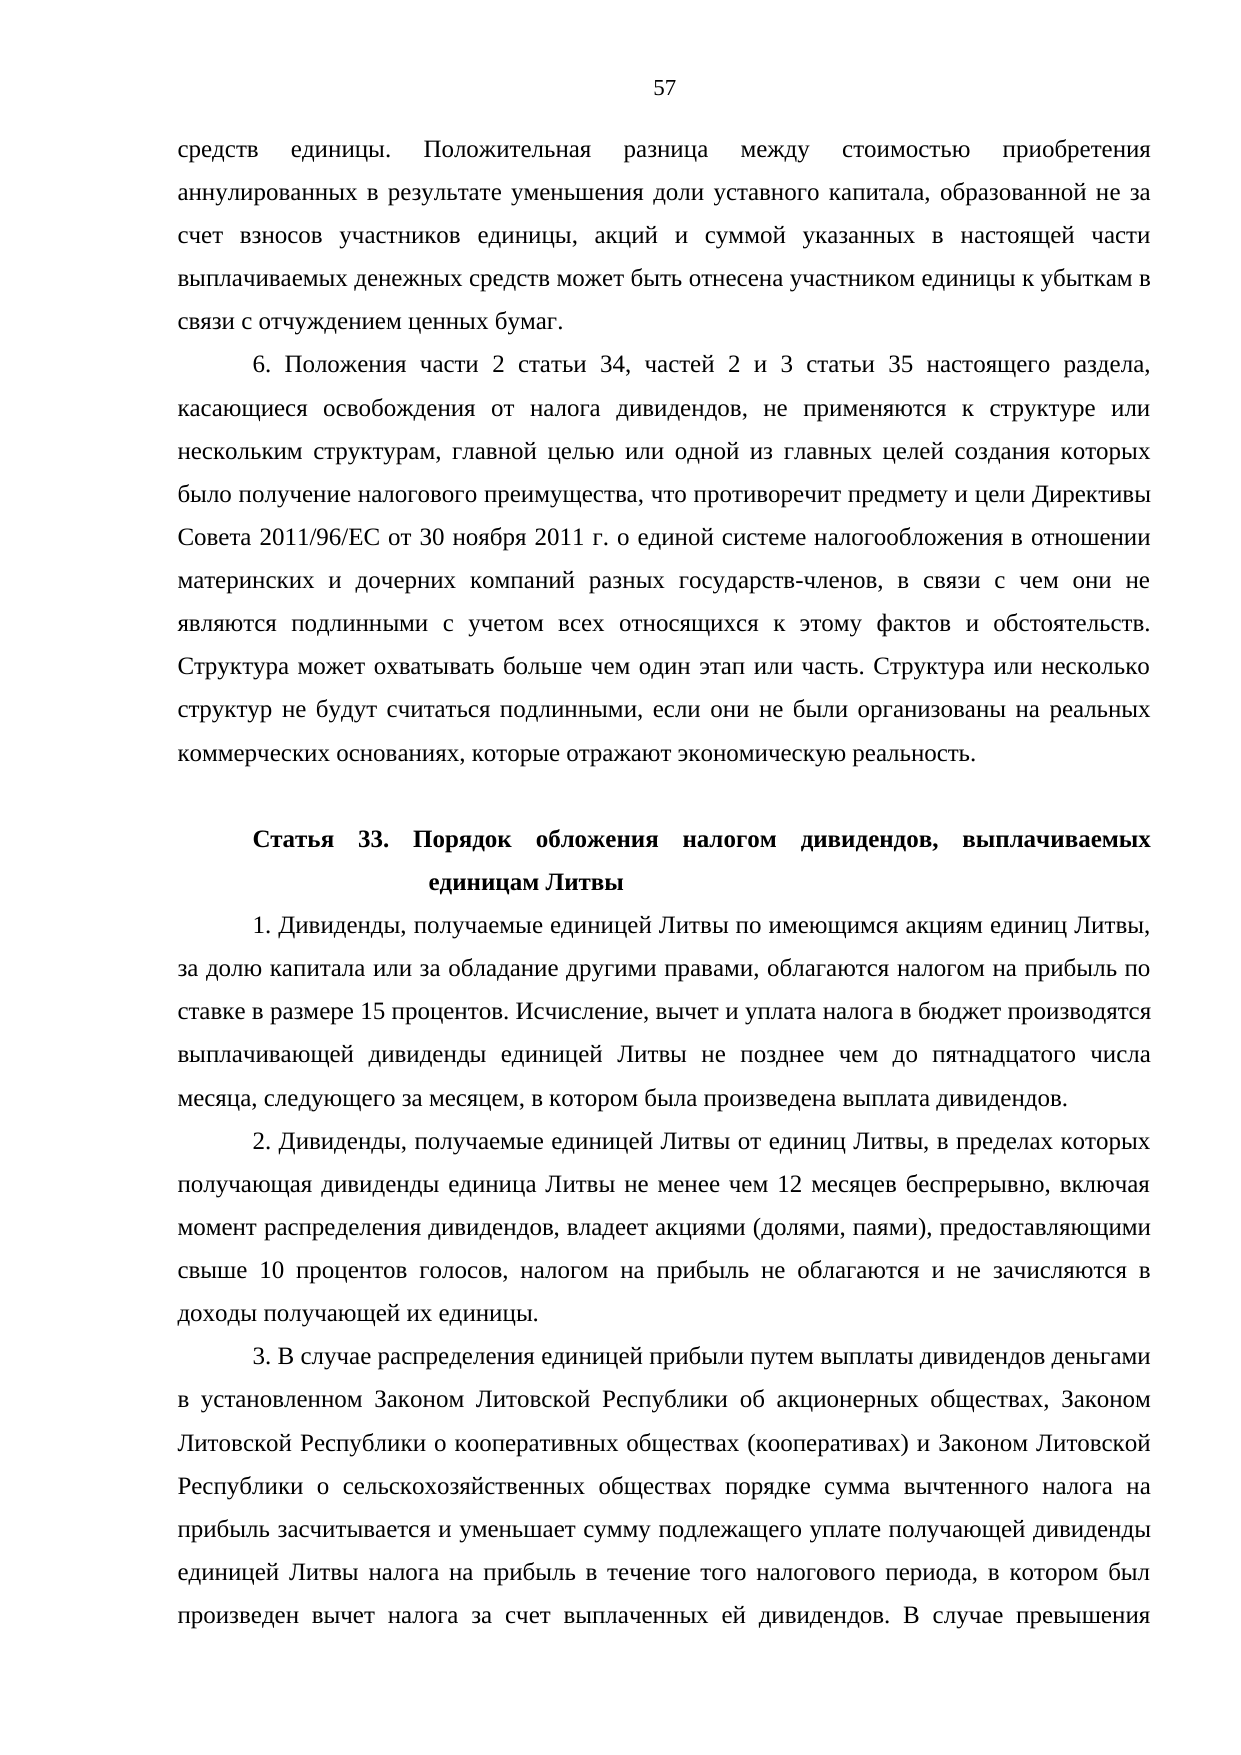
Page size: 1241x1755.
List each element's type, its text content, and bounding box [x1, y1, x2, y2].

text 2. Дивиденды, получаемые единицей Литвы от единиц Литвы, в пределах которых получающая дивиденды единица Литвы не менее чем 12 месяцев беспрерывно, включая момент распределения дивидендов, владеет акциями (долями, паями), предоставляющими свыше 10 процентов голосов, налогом на прибыль не облагаются и не зачисляются в доходы получающей их единицы. [177, 1126, 1152, 1327]
text 6. Положения части 2 статьи 34, частей 2 и 3 статьи 35 настоящего раздела, касающиеся освобождения от налога дивидендов, не применяются к структуре или нескольким структурам, главной целью или одной из главных целей создания которых было получение налогового преимущества, что противоречит предмету и цели Директивы Совета 2011/96/ЕС от 30 ноября 2011 г. о единой системе налогообложения в отношении материнских и дочерних компаний разных государств-членов, в связи с чем они не являются подлинными с учетом всех относящихся к этому фактов и обстоятельств. Структура может охватывать больше чем один этап или часть. Структура или несколько структур не будут считаться подлинными, если они не были организованы на реальных коммерческих основаниях, которые отражают экономическую реальность. [177, 349, 1152, 766]
text 1. Дивиденды, получаемые единицей Литвы по имеющимся акциям единиц Литвы, за долю капитала или за обладание другими правами, облагаются налогом на прибыль по ставке в размере 15 процентов. Исчисление, вычет и уплата налога в бюджет производятся выплачивающей дивиденды единицей Литвы не позднее чем до пятнадцатого числа месяца, следующего за месяцем, в котором была произведена выплата дивидендов. [177, 910, 1152, 1111]
text Статья 33. Порядок обложения налогом дивидендов, выплачиваемых единицам Литвы [252, 824, 1152, 896]
text 3. В случае распределения единицей прибыли путем выплаты дивидендов деньгами в установленном Законом Литовской Республики об акционерных обществах, Законом Литовской Республики о кооперативных обществах (кооперативах) и Законом Литовской Республики о сельскохозяйственных обществах порядке сумма вычтенного налога на прибыль засчитывается и уменьшает сумму подлежащего уплате получающей дивиденды единицей Литвы налога на прибыль в течение того налогового периода, в котором был произведен вычет налога за счет выплаченных ей дивидендов. В случае превышения [177, 1341, 1152, 1629]
text средств единицы. Положительная разница между стоимостью приобретения аннулированных в результате уменьшения доли уставного капитала, образованной не за счет взносов участников единицы, акций и суммой указанных в настоящей части выплачиваемых денежных средств может быть отнесена участником единицы к убыткам в связи с отчуждением ценных бумаг. [177, 134, 1152, 335]
